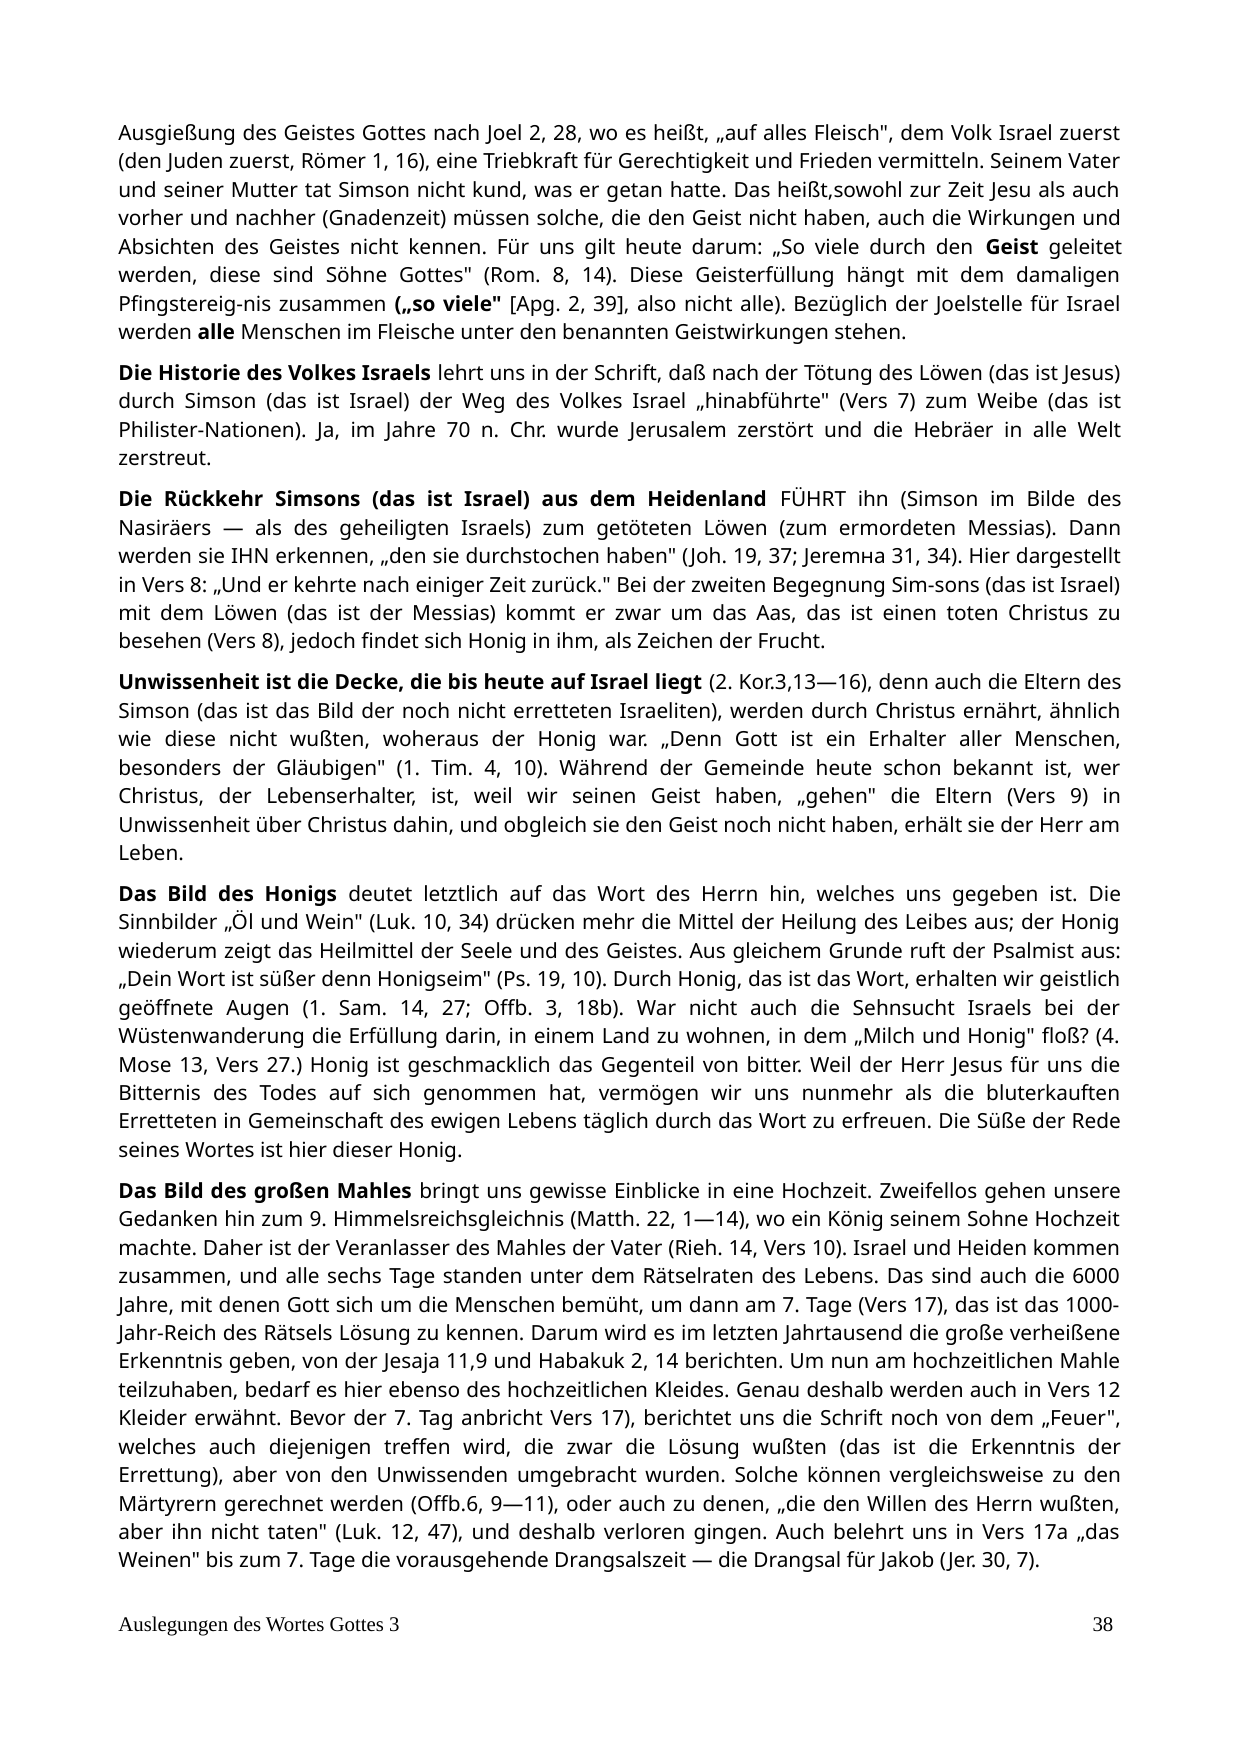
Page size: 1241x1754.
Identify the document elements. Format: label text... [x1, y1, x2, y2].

text Unwissenheit ist die Decke, die bis heute auf Israel liegt (2. Kor.3,13—16), denn auch die Eltern des Simson (das ist das Bild der noch nicht erretteten Israeliten), werden durch Christus ernährt, ähnlich wie diese nicht wußten, woheraus der Honig war. „Denn Gott ist ein Erhalter aller Menschen, besonders der Gläubigen" (1. Tim. 4, 10). Während der Gemeinde heute schon bekannt ist, wer Christus, der Lebenserhalter, ist, weil wir seinen Geist haben, „gehen" die Eltern (Vers 9) in Unwissenheit über Christus dahin, und obgleich sie den Geist noch nicht haben, erhält sie der Herr am Leben. [118, 667, 1122, 867]
text Das Bild des Honigs deutet letztlich auf das Wort des Herrn hin, welches uns gegeben ist. Die Sinnbilder „Öl und Wein" (Luk. 10, 34) drücken mehr die Mittel der Heilung des Leibes aus; der Honig wiederum zeigt das Heilmittel der Seele und des Geistes. Aus gleichem Grunde ruft der Psalmist aus: „Dein Wort ist süßer denn Honigseim" (Ps. 19, 10). Durch Honig, das ist das Wort, erhalten wir geistlich geöffnete Augen (1. Sam. 14, 27; Offb. 3, 18b). War nicht auch die Sehnsucht Israels bei der Wüstenwanderung die Erfüllung darin, in einem Land zu wohnen, in dem „Milch und Honig" floß? (4. Mose 13, Vers 27.) Honig ist geschmacklich das Gegenteil von bitter. Weil der Herr Jesus für uns die Bitternis des Todes auf sich genommen hat, vermögen wir uns nunmehr als die bluterkauften Erretteten in Gemeinschaft des ewigen Lebens täglich durch das Wort zu erfreuen. Die Süße der Rede seines Wortes ist hier dieser Honig. [118, 879, 1122, 1163]
text Ausgießung des Geistes Gottes nach Joel 2, 28, wo es heißt, „auf alles Fleisch", dem Volk Israel zuerst (den Juden zuerst, Römer 1, 16), eine Triebkraft für Gerechtigkeit und Frieden vermitteln. Seinem Vater und seiner Mutter tat Simson nicht kund, was er getan hatte. Das heißt,sowohl zur Zeit Jesu als auch vorher und nachher (Gnadenzeit) müssen solche, die den Geist nicht haben, auch die Wirkungen und Absichten des Geistes nicht kennen. Für uns gilt heute darum: „So viele durch den Geist geleitet werden, diese sind Söhne Gottes" (Rom. 8, 14). Diese Geisterfüllung hängt mit dem damaligen Pfingstereig-nis zusammen („so viele" [Apg. 2, 39], also nicht alle). Bezüglich der Joelstelle für Israel werden alle Menschen im Fleische unter den benannten Geistwirkungen stehen. [118, 118, 1122, 346]
text Das Bild des großen Mahles bringt uns gewisse Einblicke in eine Hochzeit. Zweifellos gehen unsere Gedanken hin zum 9. Himmelsreichsgleichnis (Matth. 22, 1—14), wo ein König seinem Sohne Hochzeit machte. Daher ist der Veranlasser des Mahles der Vater (Rieh. 14, Vers 10). Israel und Heiden kommen zusammen, und alle sechs Tage standen unter dem Rätselraten des Lebens. Das sind auch die 6000 Jahre, mit denen Gott sich um die Menschen bemüht, um dann am 7. Tage (Vers 17), das ist das 1000-Jahr-Reich des Rätsels Lösung zu kennen. Darum wird es im letzten Jahrtausend die große verheißene Erkenntnis geben, von der Jesaja 11,9 und Habakuk 2, 14 berichten. Um nun am hochzeitlichen Mahle teilzuhaben, bedarf es hier ebenso des hochzeitlichen Kleides. Genau deshalb werden auch in Vers 12 Kleider erwähnt. Bevor der 7. Tag anbricht Vers 17), berichtet uns die Schrift noch von dem „Feuer", welches auch diejenigen treffen wird, die zwar die Lösung wußten (das ist die Erkenntnis der Errettung), aber von den Unwissenden umgebracht wurden. Solche können vergleichsweise zu den Märtyrern gerechnet werden (Offb.6, 9—11), oder auch zu denen, „die den Willen des Herrn wußten, aber ihn nicht taten" (Luk. 12, 47), und deshalb verloren gingen. Auch belehrt uns in Vers 17a „das Weinen" bis zum 7. Tage die vorausgehende Drangsalszeit — die Drangsal für Jakob (Jer. 30, 7). [118, 1176, 1122, 1574]
text Die Rückkehr Simsons (das ist Israel) aus dem Heidenland FÜHRT ihn (Simson im Bilde des Nasiräers — als des geheiligten Israels) zum getöteten Löwen (zum ermordeten Messias). Dann werden sie IHN erkennen, „den sie durchstochen haben" (Joh. 19, 37; Jeremнa 31, 34). Hier dargestellt in Vers 8: „Und er kehrte nach einiger Zeit zurück." Bei der zweiten Begegnung Sim-sons (das ist Israel) mit dem Löwen (das ist der Messias) kommt er zwar um das Aas, das ist einen toten Christus zu besehen (Vers 8), jedoch findet sich Honig in ihm, als Zeichen der Frucht. [118, 484, 1122, 655]
text Die Historie des Volkes Israels lehrt uns in der Schrift, daß nach der Tötung des Löwen (das ist Jesus) durch Simson (das ist Israel) der Weg des Volkes Israel „hinabführte" (Vers 7) zum Weibe (das ist Philister-Nationen). Ja, im Jahre 70 n. Chr. wurde Jerusalem zerstört und die Hebräer in alle Welt zerstreut. [118, 358, 1122, 472]
